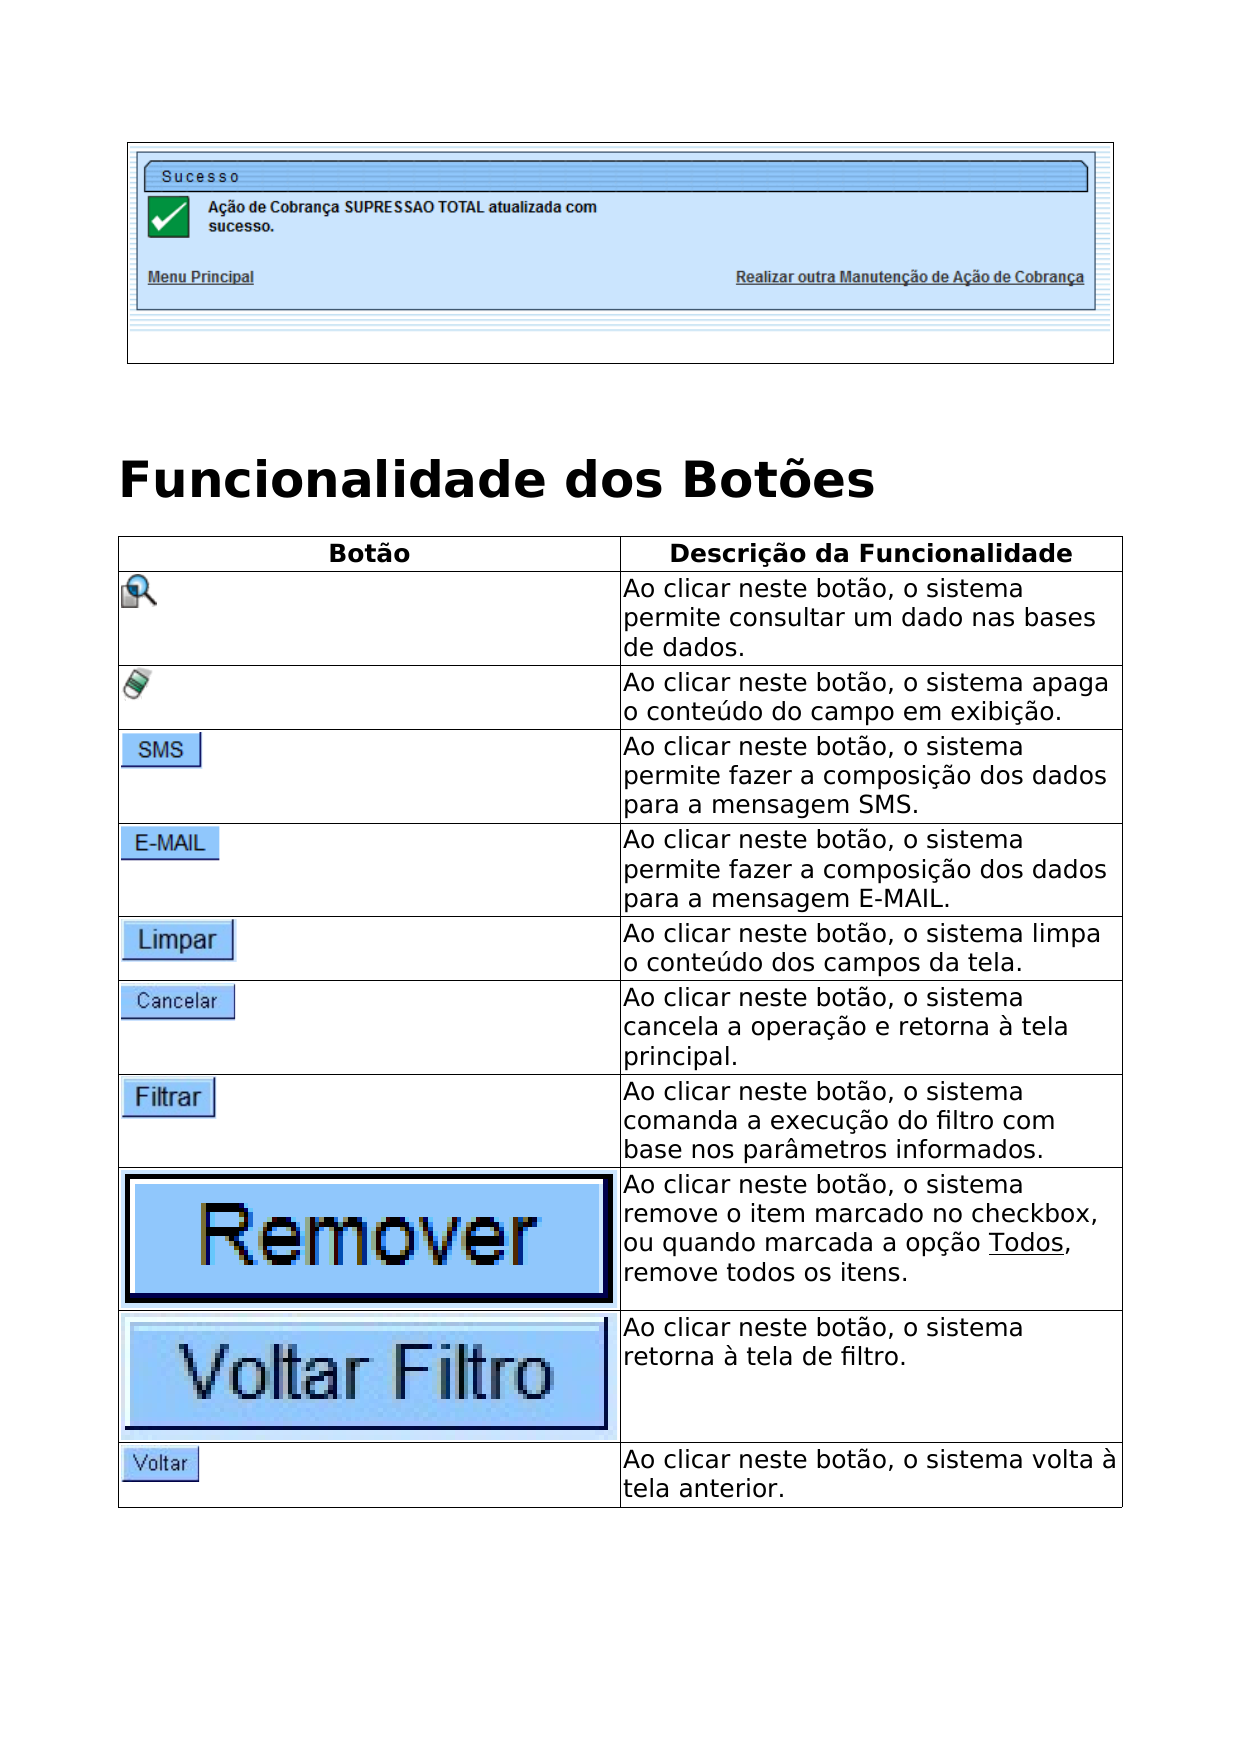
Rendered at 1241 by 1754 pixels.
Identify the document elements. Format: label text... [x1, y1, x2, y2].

table_cell [119, 572, 620, 665]
table_cell [119, 981, 620, 1074]
table_cell [119, 824, 620, 916]
table_cell [119, 917, 620, 980]
picture [121, 1313, 618, 1440]
table_header Descrição da Funcionalidade [621, 537, 1122, 571]
table_cell Ao clicar neste botão, o sistema retorna à tela de filtro. [621, 1311, 1122, 1442]
table_cell Ao clicar neste botão, o sistema remove o item marcado no checkbox, ou quando marcada a opção Todos, remove todos os itens. [621, 1168, 1122, 1310]
table_cell Ao clicar neste botão, o sistema permite fazer a composição dos dados para a mensagem E-MAIL. [621, 824, 1122, 916]
table_cell [119, 1443, 620, 1507]
subtitle Funcionalidade dos Botões [118, 451, 1122, 509]
table_cell Ao clicar neste botão, o sistema cancela a operação e retorna à tela principal. [621, 981, 1122, 1074]
picture [121, 732, 203, 769]
table_header [128, 143, 1113, 363]
picture [121, 1170, 618, 1308]
picture [121, 825, 220, 862]
table_cell Ao clicar neste botão, o sistema limpa o conteúdo dos campos da tela. [621, 917, 1122, 980]
table_cell Ao clicar neste botão, o sistema permite consultar um dado nas bases de dados. [621, 572, 1122, 665]
picture [121, 667, 153, 701]
table_cell Ao clicar neste botão, o sistema comanda a execução do filtro com base nos parâmetros informados. [621, 1075, 1122, 1167]
picture [121, 919, 237, 962]
table_cell [119, 730, 620, 823]
picture [129, 144, 1111, 332]
picture [121, 983, 236, 1021]
picture [121, 1445, 200, 1482]
picture [121, 1076, 217, 1119]
picture [121, 574, 157, 608]
table_cell Ao clicar neste botão, o sistema permite fazer a composição dos dados para a mensagem SMS. [621, 730, 1122, 823]
table_cell Ao clicar neste botão, o sistema apaga o conteúdo do campo em exibição. [621, 666, 1122, 729]
table_header Botão [119, 537, 620, 571]
table_cell Ao clicar neste botão, o sistema volta à tela anterior. [621, 1443, 1122, 1507]
table_cell [119, 1075, 620, 1167]
table_cell [119, 666, 620, 729]
